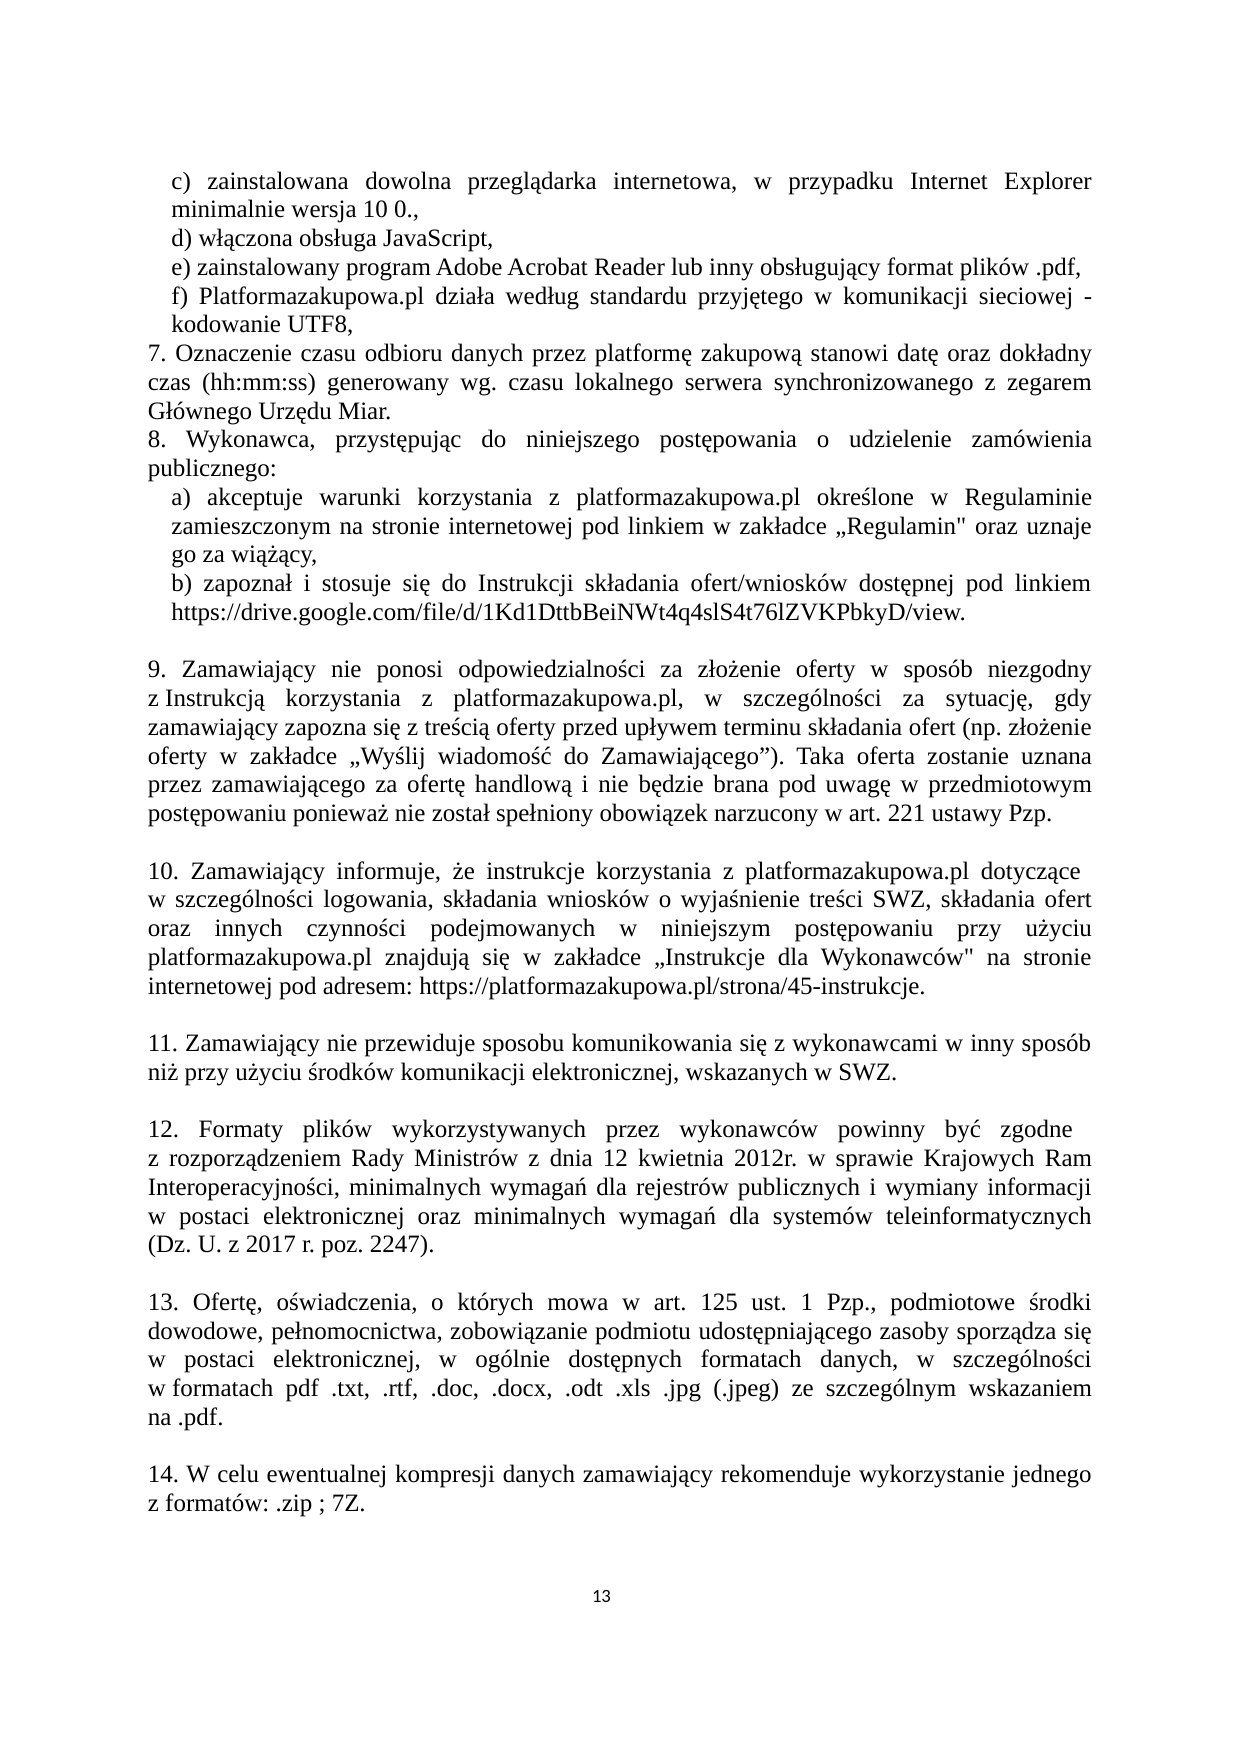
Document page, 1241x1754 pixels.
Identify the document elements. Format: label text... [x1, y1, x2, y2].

text 12. Formaty plików wykorzystywanych przez wykonawców powinny być zgodne z rozporządzeniem Rady Ministrów z dnia 12 kwietnia 2012r. w sprawie Krajowych Ram Interoperacyjności, minimalnych wymagań dla rejestrów publicznych i wymiany informacji w postaci elektronicznej oraz minimalnych wymagań dla systemów teleinformatycznych (Dz. U. z 2017 r. poz. 2247). [148, 1114, 1093, 1258]
text c) zainstalowana dowolna przeglądarka internetowa, w przypadku Internet Explorer minimalnie wersja 10 0., [171, 166, 1093, 223]
text 11. Zamawiający nie przewiduje sposobu komunikowania się z wykonawcami w inny sposób niż przy użyciu środków komunikacji elektronicznej, wskazanych w SWZ. [148, 1028, 1093, 1086]
text 13. Ofertę, oświadczenia, o których mowa w art. 125 ust. 1 Pzp., podmiotowe środki dowodowe, pełnomocnictwa, zobowiązanie podmiotu udostępniającego zasoby sporządza się w postaci elektronicznej, w ogólnie dostępnych formatach danych, w szczególności w formatach pdf .txt, .rtf, .doc, .docx, .odt .xls .jpg (.jpeg) ze szczególnym wskazaniem na .pdf. [148, 1287, 1093, 1431]
text 8. Wykonawca, przystępując do niniejszego postępowania o udzielenie zamówienia publicznego: [148, 424, 1093, 482]
text b) zapoznał i stosuje się do Instrukcji składania ofert/wniosków dostępnej pod linkiem https://drive.google.com/file/d/1Kd1DttbBeiNWt4q4slS4t76lZVKPbkyD/view. [171, 568, 1093, 626]
text d) włączona obsługa JavaScript, [171, 223, 1093, 252]
text 10. Zamawiający informuje, że instrukcje korzystania z platformazakupowa.pl dotyczące w szczególności logowania, składania wniosków o wyjaśnienie treści SWZ, składania ofert oraz innych czynności podejmowanych w niniejszym postępowaniu przy użyciu platformazakupowa.pl znajdują się w zakładce „Instrukcje dla Wykonawców" na stronie internetowej pod adresem: https://platformazakupowa.pl/strona/45-instrukcje. [148, 856, 1093, 999]
text e) zainstalowany program Adobe Acrobat Reader lub inny obsługujący format plików .pdf, [171, 252, 1093, 281]
text 7. Oznaczenie czasu odbioru danych przez platformę zakupową stanowi datę oraz dokładny czas (hh:mm:ss) generowany wg. czasu lokalnego serwera synchronizowanego z zegarem Głównego Urzędu Miar. [148, 338, 1093, 424]
text a) akceptuje warunki korzystania z platformazakupowa.pl określone w Regulaminie zamieszczonym na stronie internetowej pod linkiem w zakładce „Regulamin" oraz uznaje go za wiążący, [171, 482, 1093, 568]
text 9. Zamawiający nie ponosi odpowiedzialności za złożenie oferty w sposób niezgodny z Instrukcją korzystania z platformazakupowa.pl, w szczególności za sytuację, gdy zamawiający zapozna się z treścią oferty przed upływem terminu składania ofert (np. złożenie oferty w zakładce „Wyślij wiadomość do Zamawiającego”). Taka oferta zostanie uznana przez zamawiającego za ofertę handlową i nie będzie brana pod uwagę w przedmiotowym postępowaniu ponieważ nie został spełniony obowiązek narzucony w art. 221 ustawy Pzp. [148, 654, 1093, 827]
text f) Platformazakupowa.pl działa według standardu przyjętego w komunikacji sieciowej - kodowanie UTF8, [171, 281, 1093, 338]
text 14. W celu ewentualnej kompresji danych zamawiający rekomenduje wykorzystanie jednego z formatów: .zip ; 7Z. [148, 1459, 1093, 1517]
